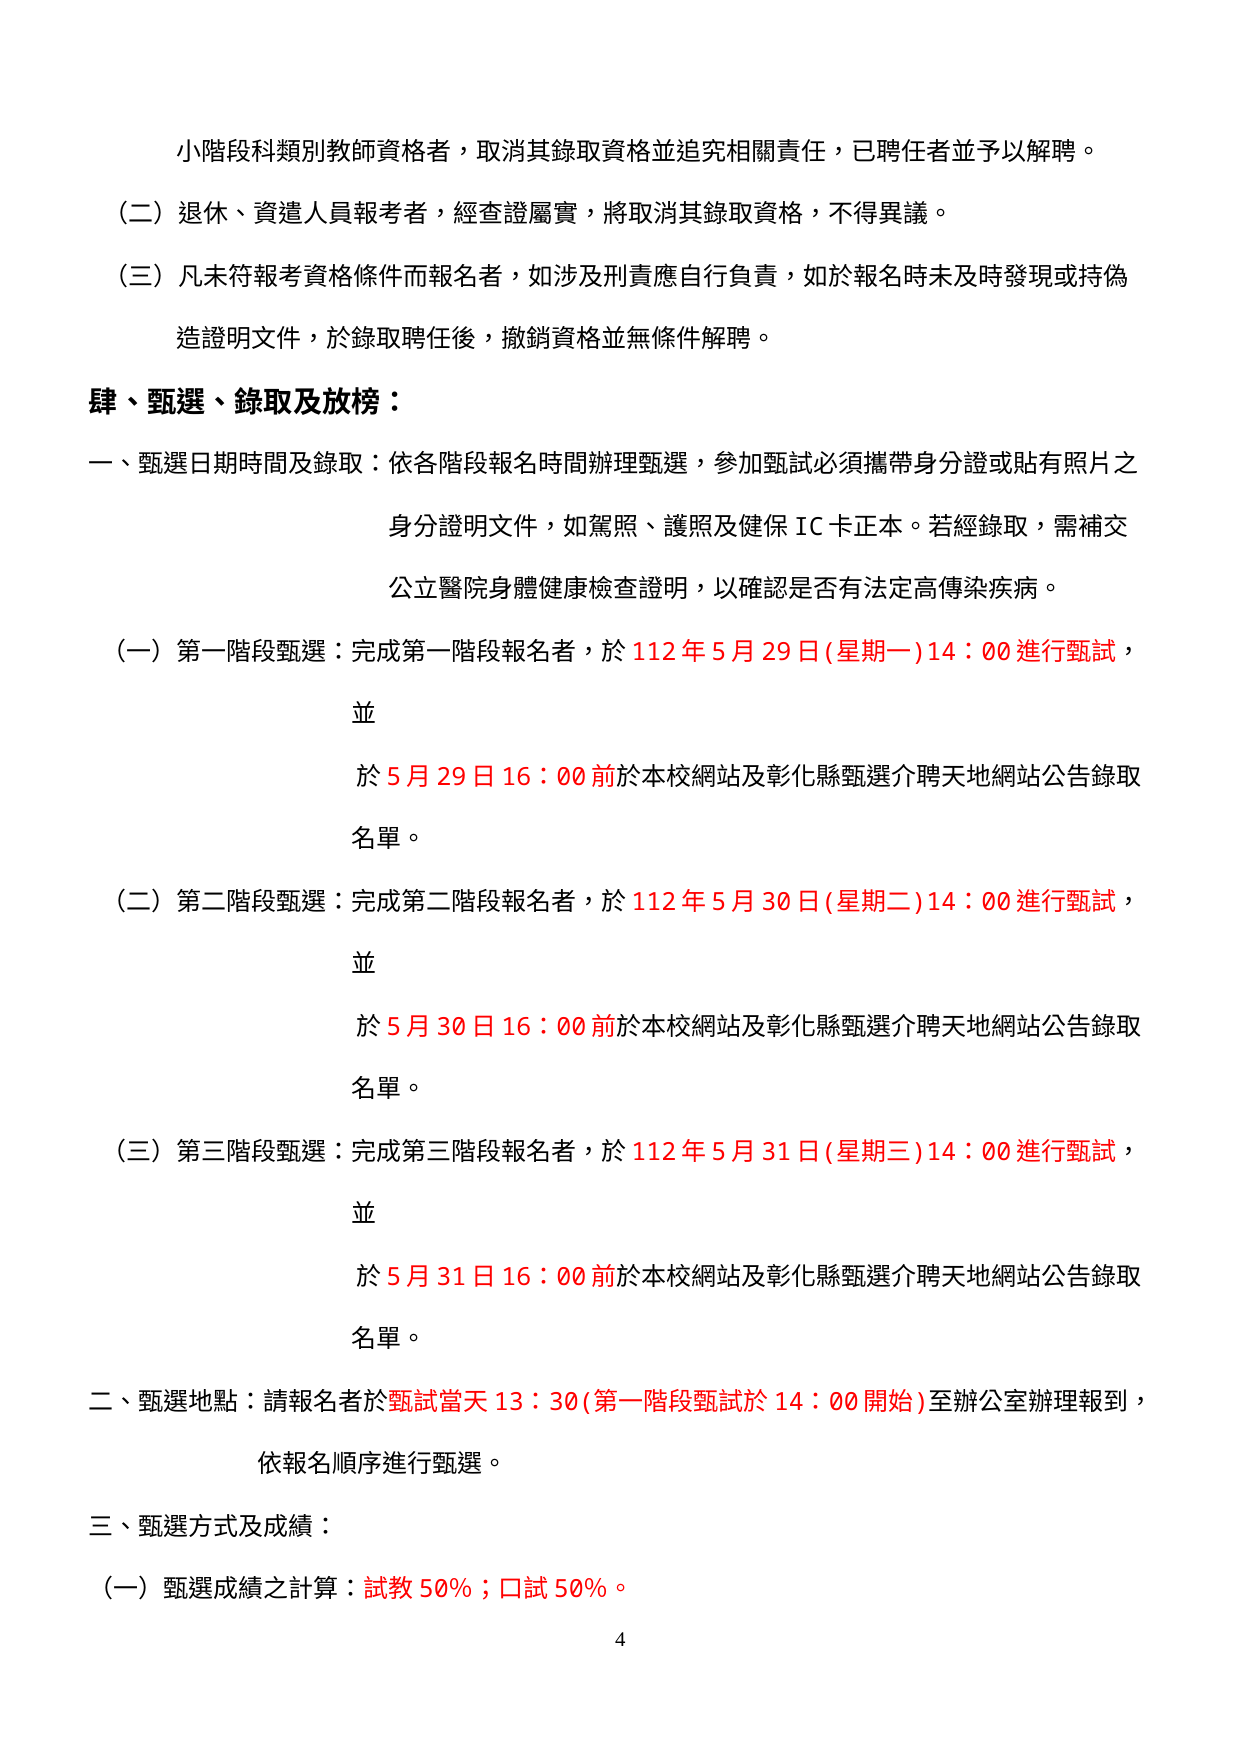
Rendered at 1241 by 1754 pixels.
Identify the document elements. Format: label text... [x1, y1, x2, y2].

text （三）凡未符報考資格條件而報名者，如涉及刑責應自行負責，如於報名時未及時發現或持偽造證明文件，於錄取聘任後，撤銷資格並無條件解聘。 [89, 233, 1152, 358]
text （一）第一階段甄選：完成第一階段報名者，於112年5月29日(星期一)14：00進行甄試，並 [101, 608, 1152, 733]
text （一）甄選成績之計算：試教50％；口試50％。 [89, 1545, 1152, 1608]
text 一、甄選日期時間及錄取：依各階段報名時間辦理甄選，參加甄試必須攜帶身分證或貼有照片之身分證明文件，如駕照、護照及健保IC卡正本。若經錄取，需補交公立醫院身體健康檢查證明，以確認是否有法定高傳染疾病。 [89, 420, 1152, 608]
text 三、甄選方式及成績： [89, 1483, 1152, 1545]
text 於5月29日16：00前於本校網站及彰化縣甄選介聘天地網站公告錄取名單。 [101, 733, 1152, 858]
text 二、甄選地點：請報名者於甄試當天13：30(第一階段甄試於14：00開始)至辦公室辦理報到，依報名順序進行甄選。 [89, 1358, 1152, 1483]
text （二）退休、資遣人員報考者，經查證屬實，將取消其錄取資格，不得異議。 [89, 170, 1152, 233]
text （三）第三階段甄選：完成第三階段報名者，於112年5月31日(星期三)14：00進行甄試，並 [101, 1108, 1152, 1233]
text 於5月31日16：00前於本校網站及彰化縣甄選介聘天地網站公告錄取名單。 [101, 1233, 1152, 1358]
text （二）第二階段甄選：完成第二階段報名者，於112年5月30日(星期二)14：00進行甄試，並 [101, 858, 1152, 983]
text 小階段科類別教師資格者，取消其錄取資格並追究相關責任，已聘任者並予以解聘。 [101, 108, 1152, 170]
text 於5月30日16：00前於本校網站及彰化縣甄選介聘天地網站公告錄取名單。 [101, 983, 1152, 1108]
text 肆、甄選、錄取及放榜： [89, 358, 1152, 420]
